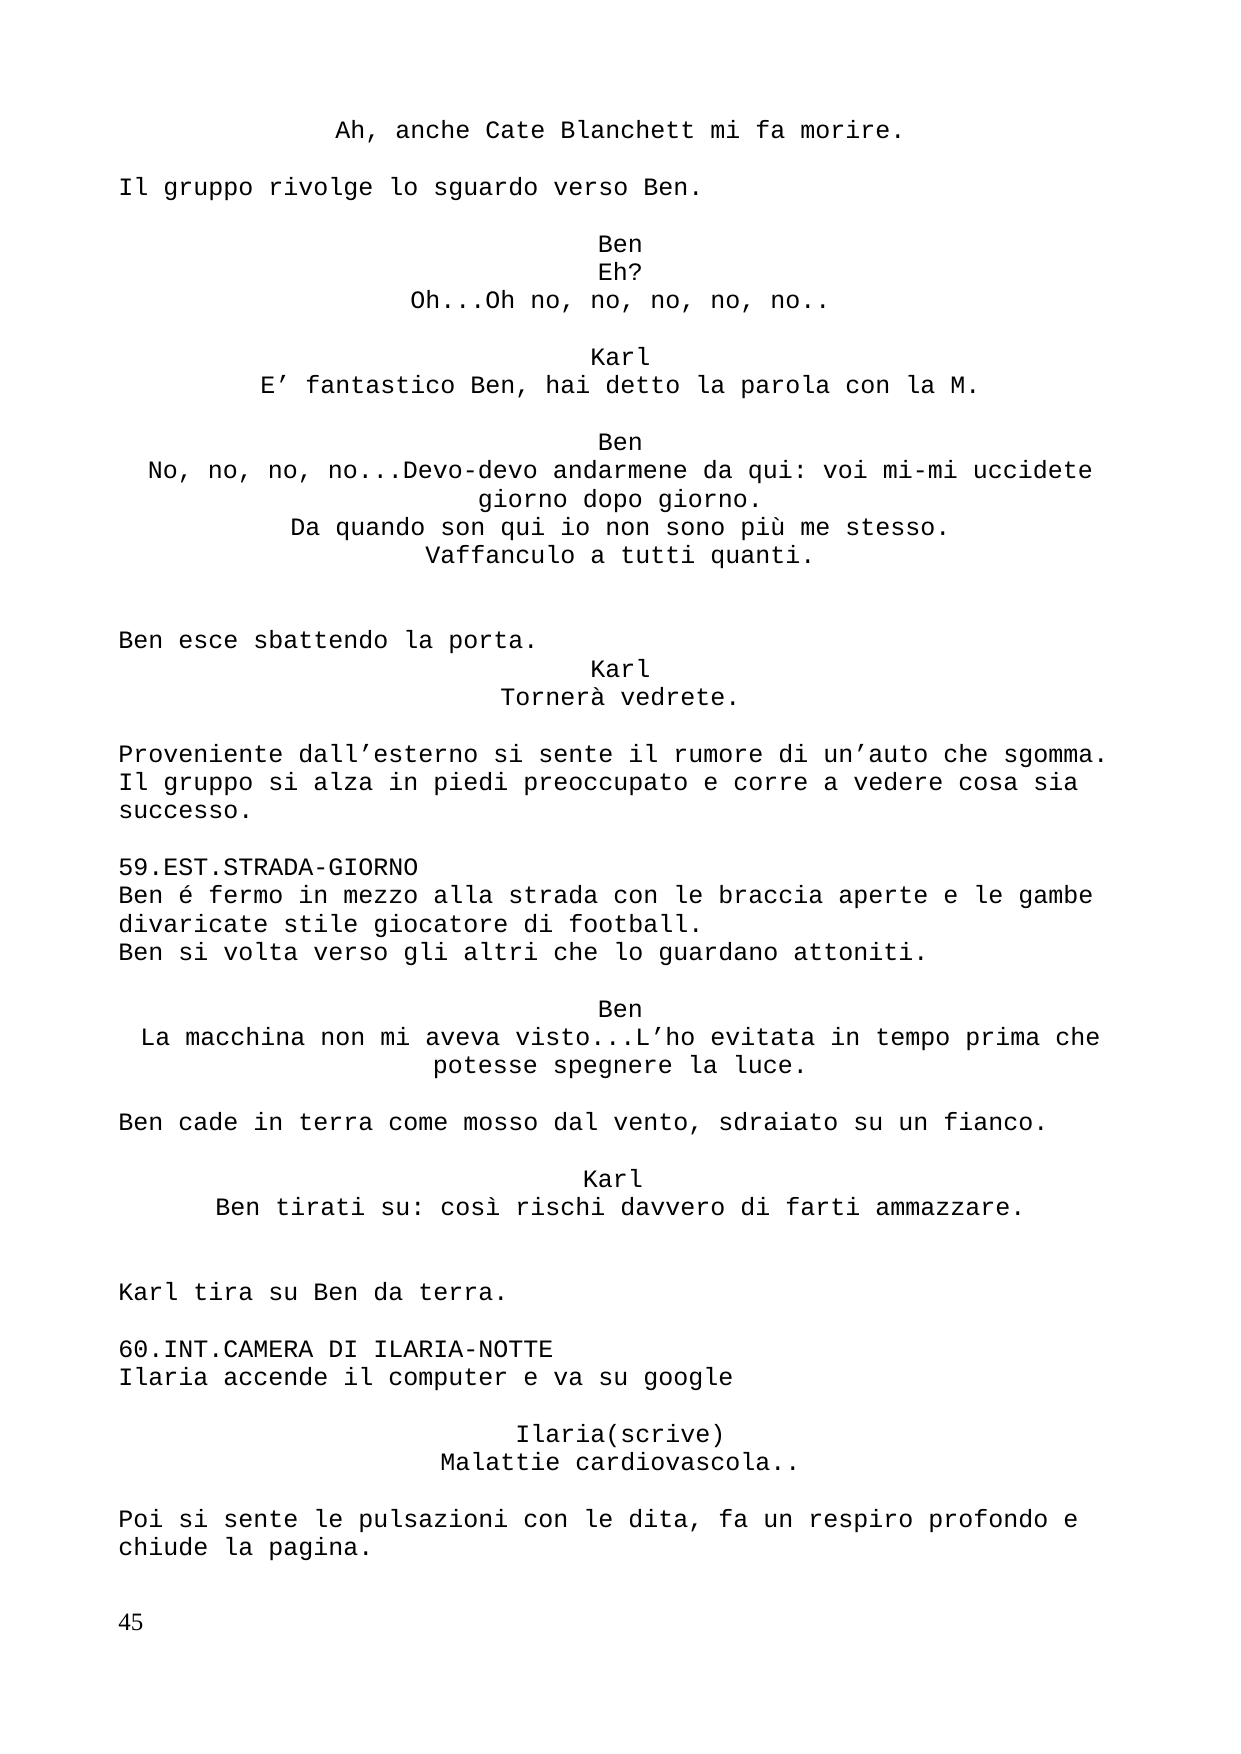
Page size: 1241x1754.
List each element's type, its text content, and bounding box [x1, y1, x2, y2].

text Karl [118, 656, 1122, 685]
text Ben si volta verso gli altri che lo guardano attoniti. [118, 940, 1122, 968]
text Ilaria(scrive) [118, 1421, 1122, 1450]
text Da quando son qui io non sono più me stesso. [118, 515, 1122, 543]
text 60.INT.CAMERA DI ILARIA-NOTTE [118, 1336, 1122, 1365]
text Ben [118, 231, 1122, 260]
text Ben [118, 996, 1122, 1025]
text Ben cade in terra come mosso dal vento, sdraiato su un fianco. [118, 1110, 1122, 1138]
text Ben tirati su: così rischi davvero di farti ammazzare. [118, 1195, 1122, 1223]
text La macchina non mi aveva visto...L’ho evitata in tempo prima che potesse spegnere la luce. [118, 1025, 1122, 1081]
text Tornerà vedrete. [118, 685, 1122, 713]
text Karl [118, 1166, 1122, 1195]
text Poi si sente le pulsazioni con le dita, fa un respiro profondo e chiude la pagina. [118, 1506, 1122, 1563]
text Ben esce sbattendo la porta. [118, 628, 1122, 656]
text Il gruppo rivolge lo sguardo verso Ben. [118, 175, 1122, 203]
text Ah, anche Cate Blanchett mi fa morire. [118, 118, 1122, 146]
text Ilaria accende il computer e va su google [118, 1365, 1122, 1393]
text Karl [118, 345, 1122, 373]
text Proveniente dall’esterno si sente il rumore di un’auto che sgomma. [118, 741, 1122, 770]
text E’ fantastico Ben, hai detto la parola con la M. [118, 373, 1122, 401]
text Karl tira su Ben da terra. [118, 1280, 1122, 1308]
text Vaffanculo a tutti quanti. [118, 543, 1122, 571]
text 59.EST.STRADA-GIORNO [118, 855, 1122, 883]
text Ben é fermo in mezzo alla strada con le braccia aperte e le gambe divaricate stile giocatore di football. [118, 883, 1122, 940]
text No, no, no, no...Devo-devo andarmene da qui: voi mi-mi uccidete giorno dopo giorno. [118, 458, 1122, 515]
text Eh? [118, 260, 1122, 288]
text Ben [118, 430, 1122, 458]
text Malattie cardiovascola.. [118, 1450, 1122, 1478]
text Oh...Oh no, no, no, no, no.. [118, 288, 1122, 316]
text Il gruppo si alza in piedi preoccupato e corre a vedere cosa sia successo. [118, 770, 1122, 826]
